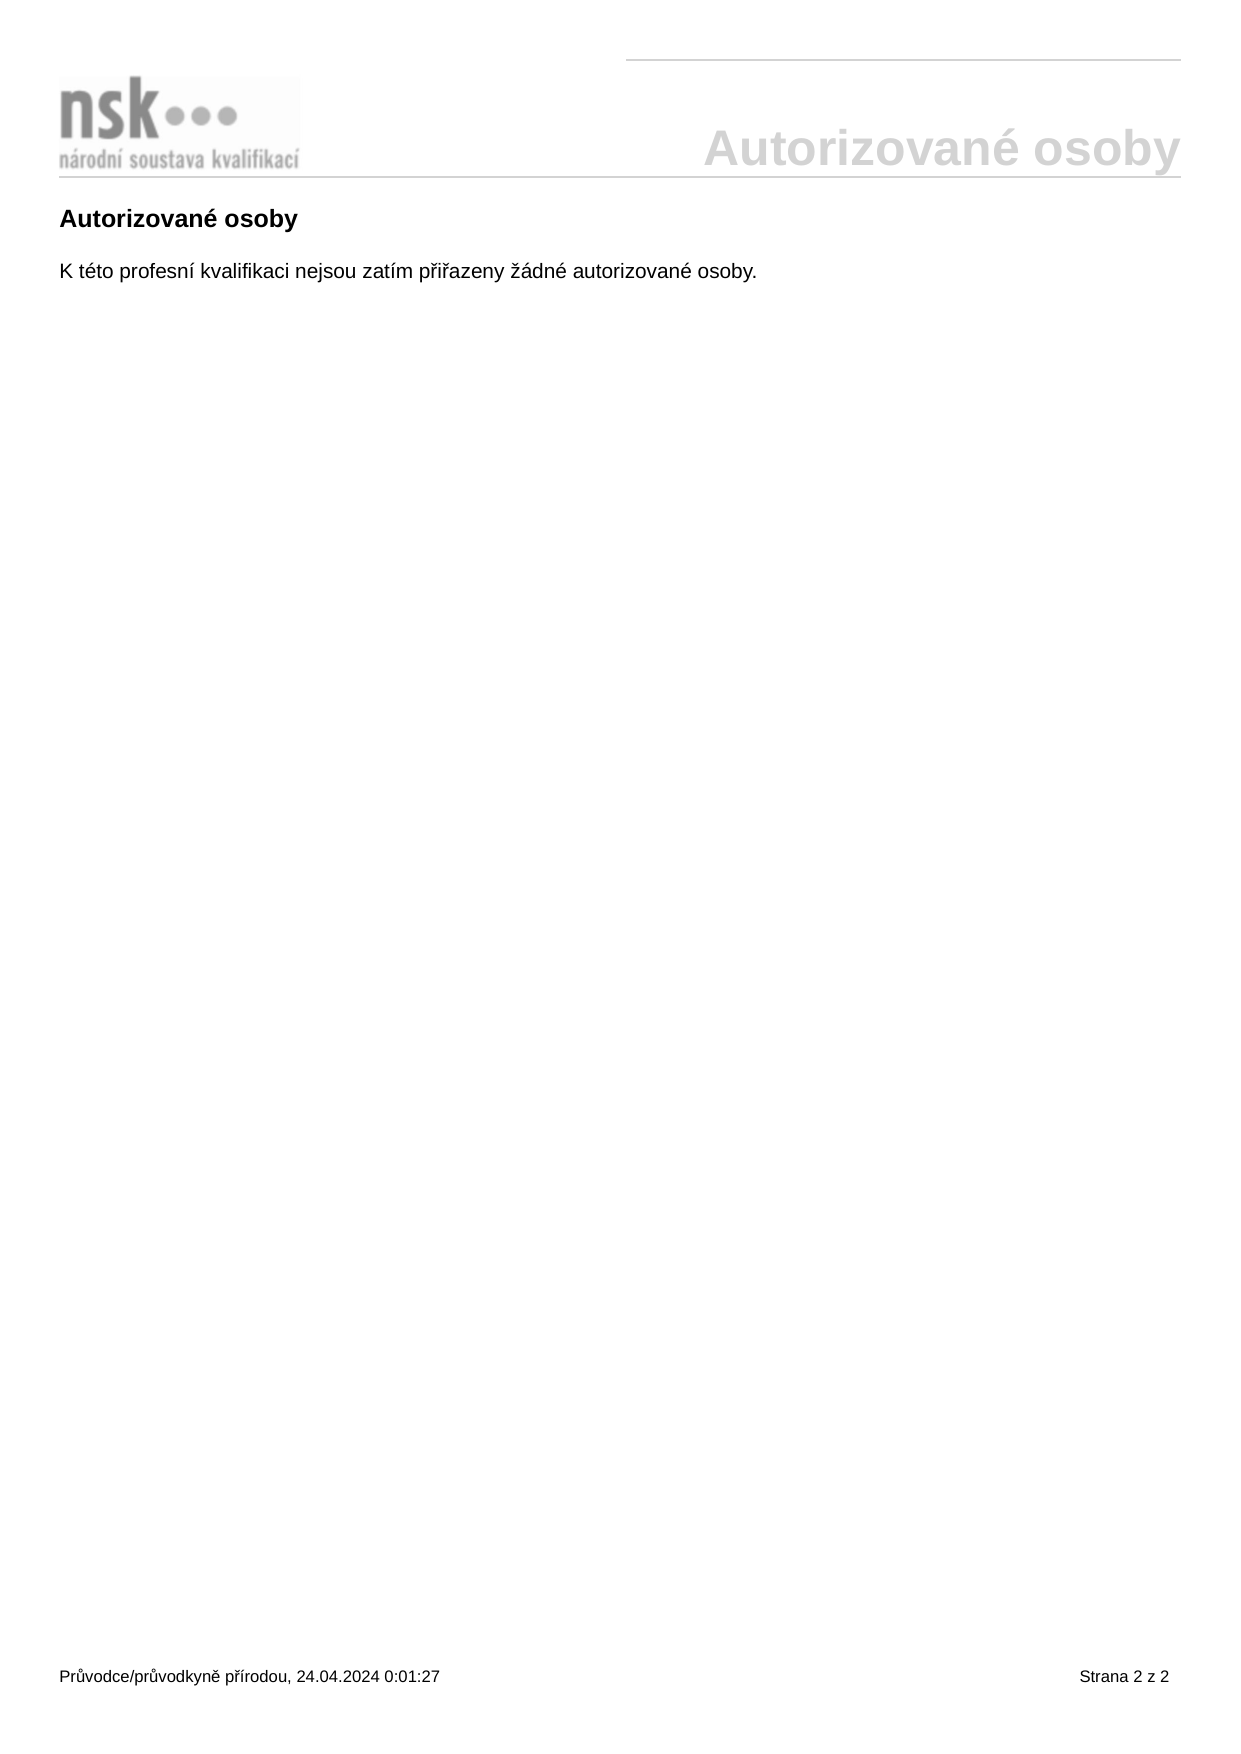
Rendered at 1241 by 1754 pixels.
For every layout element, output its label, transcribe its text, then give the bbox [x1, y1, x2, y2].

table_cell Autorizované osoby [59, 200, 1181, 236]
table_cell [59, 283, 483, 583]
table_cell [862, 1183, 1169, 1421]
table_cell [862, 194, 1169, 200]
table_cell [484, 1183, 620, 1421]
table_cell [59, 583, 483, 883]
table_cell [620, 283, 626, 583]
table_cell [1169, 1658, 1181, 1694]
table_cell [626, 283, 862, 583]
table_cell [862, 883, 1169, 1183]
table_cell [862, 283, 1169, 583]
table_cell Průvodce/průvodkyně přírodou, 24.04.2024 0:01:27 [59, 1658, 862, 1694]
table_cell [1169, 194, 1181, 200]
table_cell [59, 1421, 483, 1658]
table_cell [484, 236, 620, 259]
table_cell [626, 583, 862, 883]
table_cell [1169, 283, 1181, 583]
table_cell [620, 236, 626, 259]
table_cell [484, 883, 620, 1183]
table_cell [620, 583, 626, 883]
picture [58, 59, 621, 171]
table_cell [1169, 883, 1181, 1183]
table_cell [59, 194, 483, 200]
table_cell [1169, 1183, 1181, 1421]
table_cell [484, 283, 620, 583]
table_cell [1169, 583, 1181, 883]
table_cell [59, 883, 483, 1183]
table_cell [59, 171, 483, 176]
table_cell [620, 1183, 626, 1421]
table_cell [59, 178, 1181, 194]
table_cell [620, 883, 626, 1183]
table_cell [626, 1421, 862, 1658]
table_cell [484, 1421, 620, 1658]
table_cell [1169, 1421, 1181, 1658]
table_cell [59, 1183, 483, 1421]
table_cell [1169, 236, 1181, 259]
table_cell [484, 171, 620, 176]
table_cell [862, 236, 1169, 259]
table_cell [484, 583, 620, 883]
table_cell [626, 236, 862, 259]
table_cell [862, 1421, 1169, 1658]
table_cell K této profesní kvalifikaci nejsou zatím přiřazeny žádné autorizované osoby. [59, 259, 1181, 283]
table_cell Strana 2 z 2 [862, 1658, 1169, 1694]
table_cell [484, 194, 620, 200]
table_cell [626, 194, 862, 200]
table_cell [626, 883, 862, 1183]
table_cell [626, 1183, 862, 1421]
table_cell [59, 236, 483, 259]
table_cell [620, 1421, 626, 1658]
table_cell Autorizované osoby [626, 61, 1181, 176]
table_cell [621, 59, 626, 170]
table_cell [862, 583, 1169, 883]
